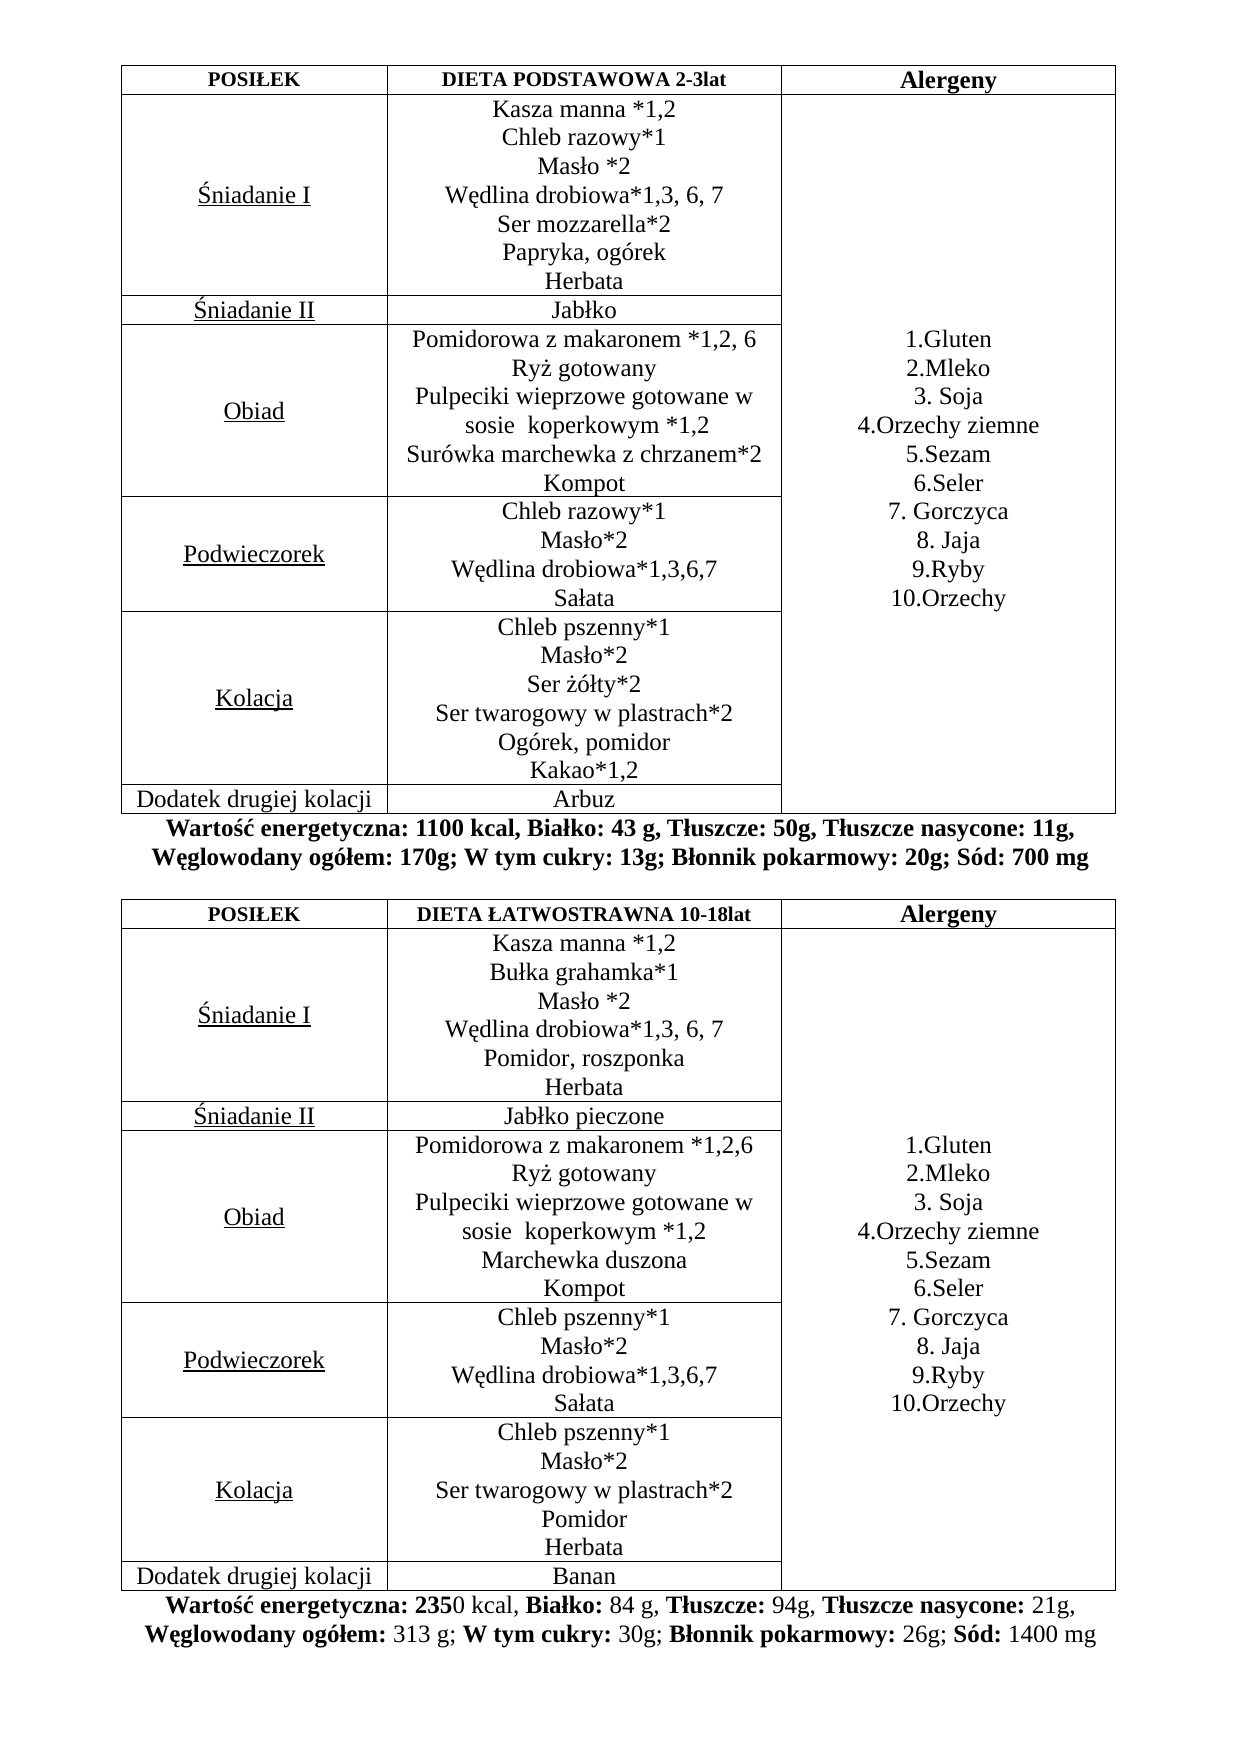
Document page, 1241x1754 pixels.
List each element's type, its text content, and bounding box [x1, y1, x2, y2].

table_cell Arbuz [388, 785, 781, 813]
table_cell Jabłko pieczone [388, 1102, 781, 1129]
table_cell Podwieczorek [122, 497, 387, 611]
table_cell Chleb pszenny*1 Masło*2 Ser żółty*2 Ser twarogowy w plastrach*2 Ogórek, pomidor Kakao*1,2 [388, 612, 781, 784]
table_cell Banan [388, 1562, 781, 1590]
table_cell 1.Gluten 2.Mleko 3. Soja 4.Orzechy ziemne 5.Sezam 6.Seler 7. Gorczyca 8. Jaja 9.Ryby 10.Orzechy [782, 929, 1115, 1590]
table_cell Śniadanie I [122, 95, 387, 295]
table_cell Chleb razowy*1 Masło*2 Wędlina drobiowa*1,3,6,7 Sałata [388, 497, 781, 611]
table_header DIETA ŁATWOSTRAWNA 10-18lat [388, 900, 781, 928]
table_cell Pomidorowa z makaronem *1,2, 6 Ryż gotowany Pulpeciki wieprzowe gotowane w sosie koperkowym *1,2 Surówka marchewka z chrzanem*2 Kompot [388, 325, 781, 496]
table_cell Kolacja [122, 612, 387, 784]
text Wartość energetyczna: 1100 kcal, Białko: 43 g, Tłuszcze: 50g, Tłuszcze nasycone: 11g, Węglowodany ogółem: 170g; W tym cukry: 13g; Błonnik pokarmowy: 20g; Sód: 700 mg [118, 813, 1122, 871]
table_header POSIŁEK [122, 900, 387, 928]
table_cell Kasza manna *1,2 Chleb razowy*1 Masło *2 Wędlina drobiowa*1,3, 6, 7 Ser mozzarella*2 Papryka, ogórek Herbata [388, 95, 781, 295]
table_header DIETA PODSTAWOWA 2-3lat [388, 66, 781, 93]
table_cell Obiad [122, 1131, 387, 1302]
text Wartość energetyczna: 2350 kcal, Białko: 84 g, Tłuszcze: 94g, Tłuszcze nasycone: 21g, Węglowodany ogółem: 313 g; W tym cukry: 30g; Błonnik pokarmowy: 26g; Sód: 1400 mg [118, 1590, 1122, 1648]
table_cell Jabłko [388, 296, 781, 324]
table_cell Pomidorowa z makaronem *1,2,6 Ryż gotowany Pulpeciki wieprzowe gotowane w sosie koperkowym *1,2 Marchewka duszona Kompot [388, 1131, 781, 1302]
table_cell Kasza manna *1,2 Bułka grahamka*1 Masło *2 Wędlina drobiowa*1,3, 6, 7 Pomidor, roszponka Herbata [388, 929, 781, 1101]
table_cell Śniadanie I [122, 929, 387, 1101]
table_cell Śniadanie II [122, 1102, 387, 1129]
table_cell Dodatek drugiej kolacji [122, 1562, 387, 1590]
table_cell Chleb pszenny*1 Masło*2 Wędlina drobiowa*1,3,6,7 Sałata [388, 1303, 781, 1417]
table_header Alergeny [782, 900, 1115, 928]
table_cell Śniadanie II [122, 296, 387, 324]
table_cell Dodatek drugiej kolacji [122, 785, 387, 813]
table_header POSIŁEK [122, 66, 387, 93]
table_cell Podwieczorek [122, 1303, 387, 1417]
table_cell Chleb pszenny*1 Masło*2 Ser twarogowy w plastrach*2 Pomidor Herbata [388, 1418, 781, 1561]
table_cell 1.Gluten 2.Mleko 3. Soja 4.Orzechy ziemne 5.Sezam 6.Seler 7. Gorczyca 8. Jaja 9.Ryby 10.Orzechy [782, 95, 1115, 813]
table_cell Obiad [122, 325, 387, 496]
table_header Alergeny [782, 66, 1115, 93]
table_cell Kolacja [122, 1418, 387, 1561]
